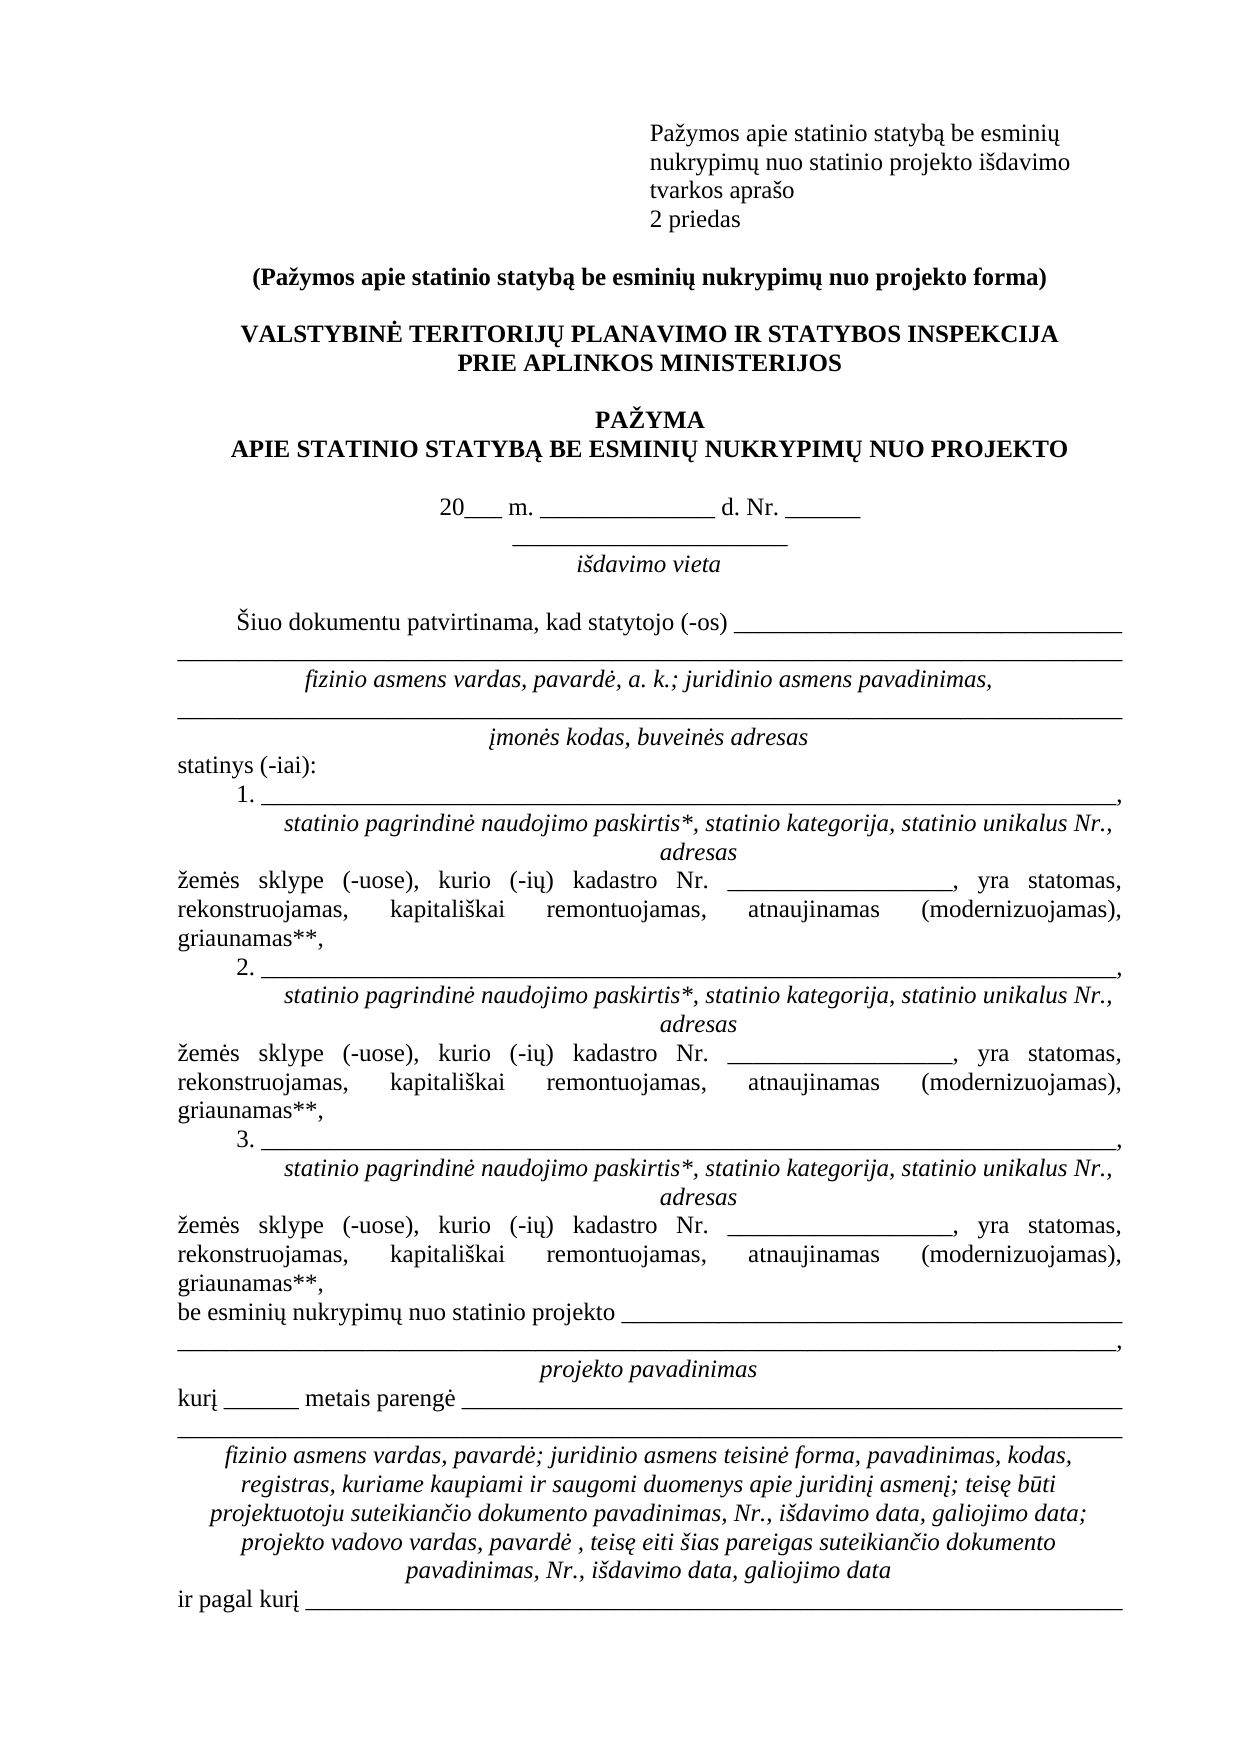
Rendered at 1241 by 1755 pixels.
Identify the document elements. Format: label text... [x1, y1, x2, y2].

text _ , [177, 1326, 1122, 1354]
text nukrypimų nuo statinio projekto išdavimo tvarkos aprašo [649, 147, 1122, 204]
text ______________________ [177, 521, 1122, 549]
text įmonės kodas, buveinės adresas [177, 722, 1122, 751]
text Pažymos apie statinio statybą be esminių [649, 118, 1122, 147]
text fizinio asmens vardas, pavardė; juridinio asmens teisinė forma, pavadinimas, kodas, registras, kuriame kaupiami ir saugomi duomenys apie juridinį asmenį; teisę būti projektuotoju suteikiančio dokumento pavadinimas, Nr., išdavimo data, galiojimo data; projekto vadovo vardas, pavardė , teisę eiti šias pareigas suteikiančio dokumento pavadinimas, Nr., išdavimo data, galiojimo data [177, 1441, 1122, 1584]
text 2. , [177, 952, 1122, 981]
text PRIE APLINKOS MINISTERIJOS [177, 348, 1122, 377]
text išdavimo vieta [177, 549, 1122, 578]
text žemės sklype (-uose), kurio (-ių) kadastro Nr. __________________, yra statomas, rekonstruojamas, kapitališkai remontuojamas, atnaujinamas (modernizuojamas), griaunamas**, [177, 866, 1122, 952]
text 20___ m. ______________ d. Nr. ______ [177, 492, 1122, 521]
text PAŽYMA [177, 406, 1122, 434]
text statinio pagrindinė naudojimo paskirtis*, statinio kategorija, statinio unikalus Nr., adresas [277, 1153, 1122, 1211]
text Šiuo dokumentu patvirtinama, kad statytojo (-os) [177, 607, 1122, 636]
text žemės sklype (-uose), kurio (-ių) kadastro Nr. __________________, yra statomas, rekonstruojamas, kapitališkai remontuojamas, atnaujinamas (modernizuojamas), griaunamas**, [177, 1038, 1122, 1124]
text projekto pavadinimas [177, 1354, 1122, 1383]
text VALSTYBINĖ TERITORIJŲ PLANAVIMO IR STATYBOS INSPEKCIJA [177, 319, 1122, 348]
text fizinio asmens vardas, pavardė, a. k.; juridinio asmens pavadinimas, [177, 664, 1122, 693]
text 2 priedas [649, 204, 1122, 233]
text 1. , [177, 779, 1122, 808]
text _ [177, 636, 1122, 660]
text žemės sklype (-uose), kurio (-ių) kadastro Nr. __________________, yra statomas, rekonstruojamas, kapitališkai remontuojamas, atnaujinamas (modernizuojamas), griaunamas**, [177, 1211, 1122, 1297]
text kurį ______ metais parengė [177, 1383, 1122, 1412]
text ir pagal kurį [177, 1584, 1122, 1613]
text _ [177, 693, 1122, 718]
text _ [177, 1412, 1122, 1437]
text 3. , [177, 1124, 1122, 1153]
text (Pažymos apie statinio statybą be esminių nukrypimų nuo projekto forma) [177, 262, 1122, 291]
text statinio pagrindinė naudojimo paskirtis*, statinio kategorija, statinio unikalus Nr., adresas [277, 981, 1122, 1038]
text statinys (-iai): [177, 751, 1122, 779]
text be esminių nukrypimų nuo statinio projekto [177, 1297, 1122, 1326]
text statinio pagrindinė naudojimo paskirtis*, statinio kategorija, statinio unikalus Nr., adresas [277, 808, 1122, 866]
text APIE STATINIO STATYBĄ BE ESMINIŲ NUKRYPIMŲ NUO PROJEKTO [177, 434, 1122, 463]
